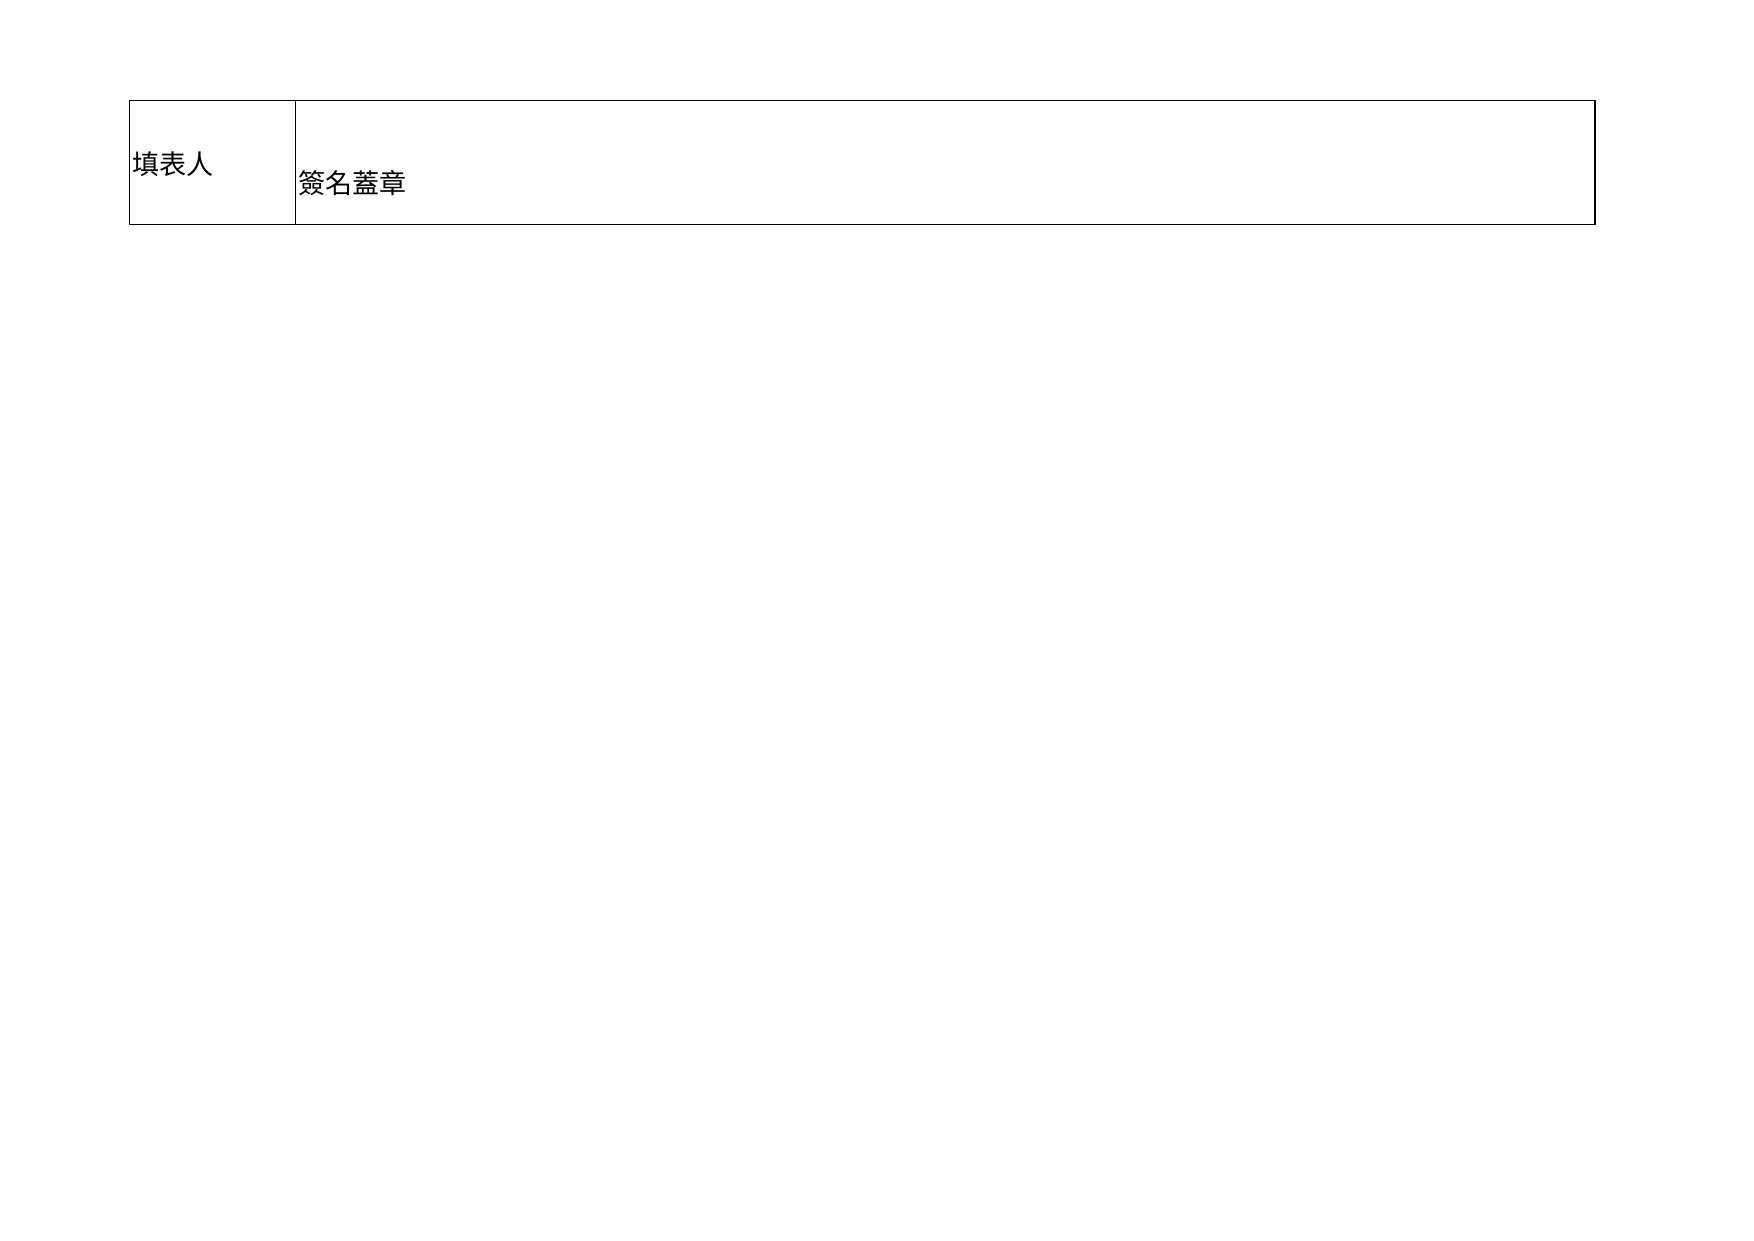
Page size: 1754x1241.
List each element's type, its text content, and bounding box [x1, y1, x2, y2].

table_cell 簽名蓋章 [296, 101, 1594, 224]
table_cell 填表人 [130, 101, 295, 224]
